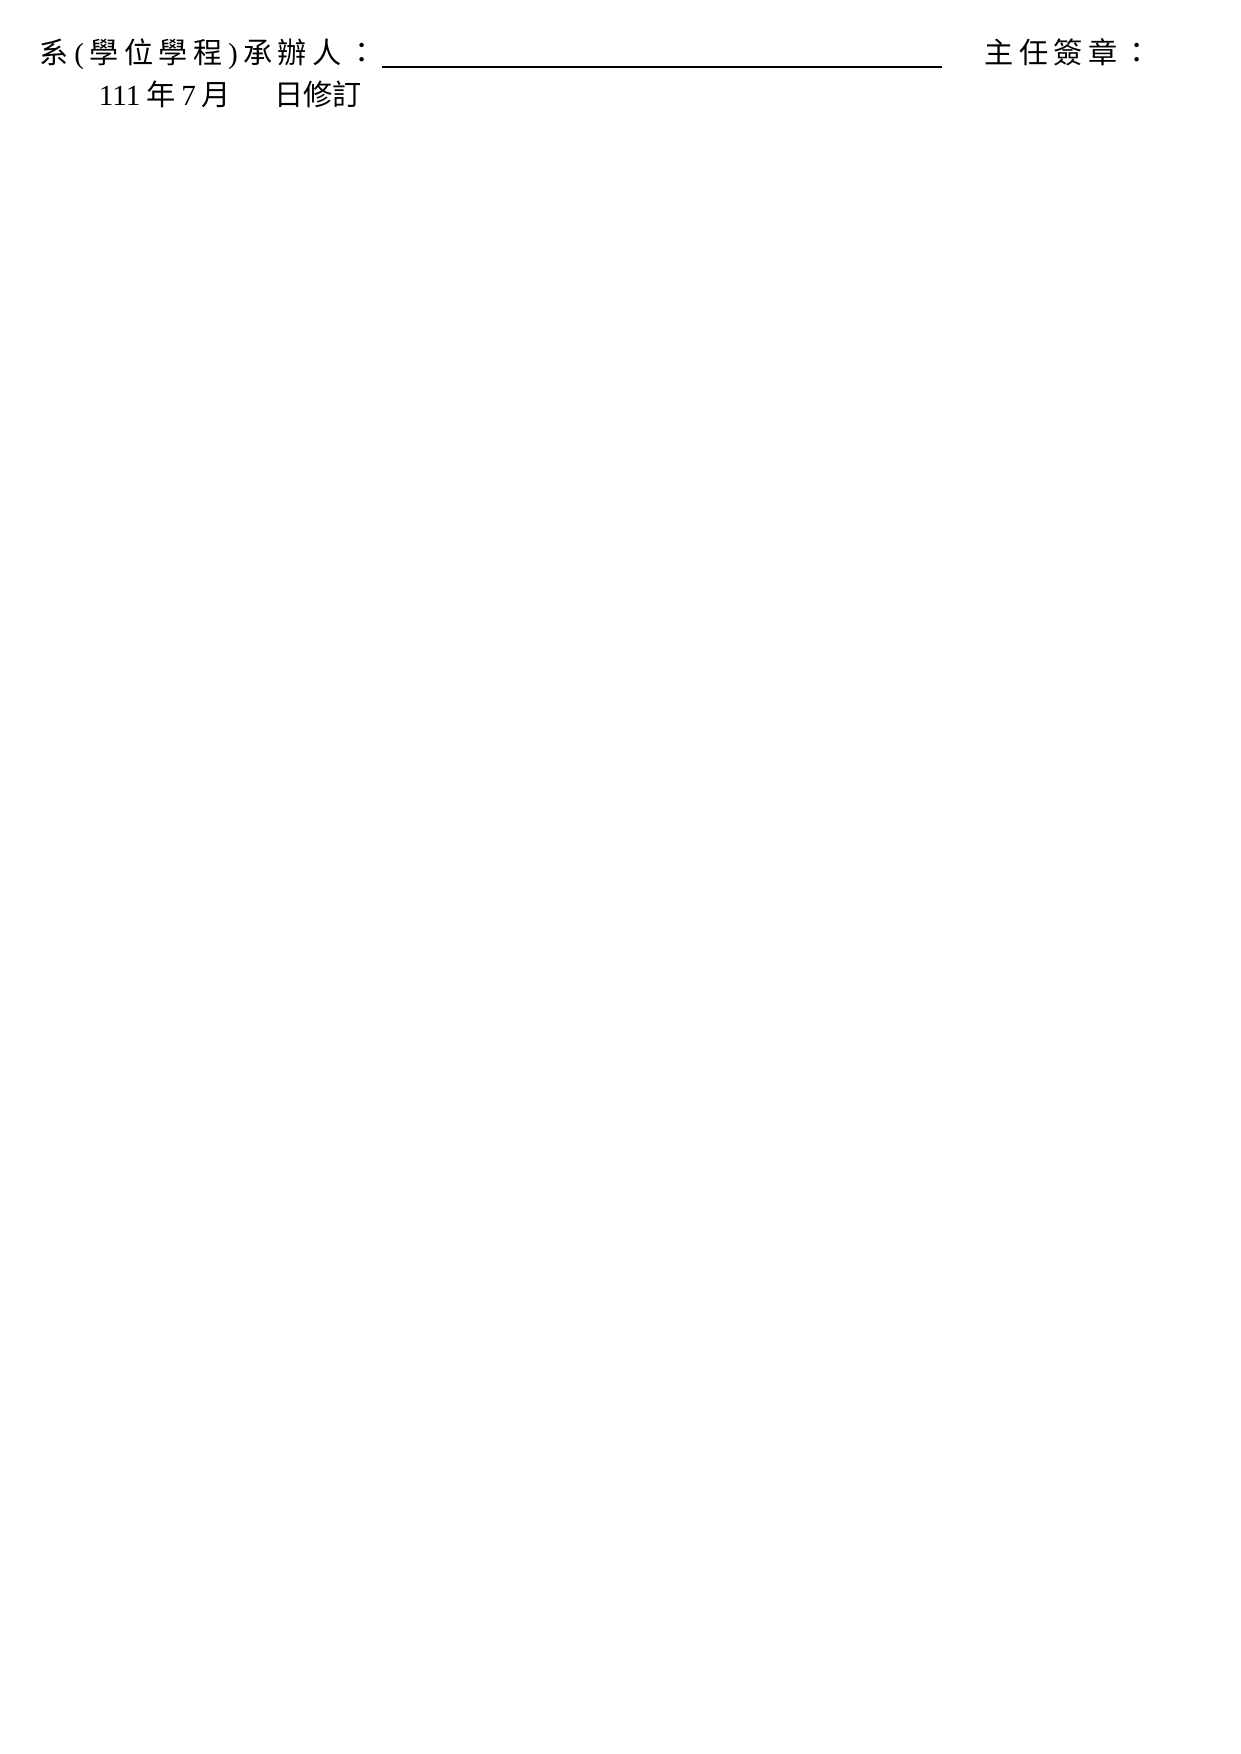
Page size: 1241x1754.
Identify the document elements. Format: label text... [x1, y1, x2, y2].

text 系(學位學程)承辦人： 主任簽章： 111年7月 日修訂 [39, 29, 1153, 114]
